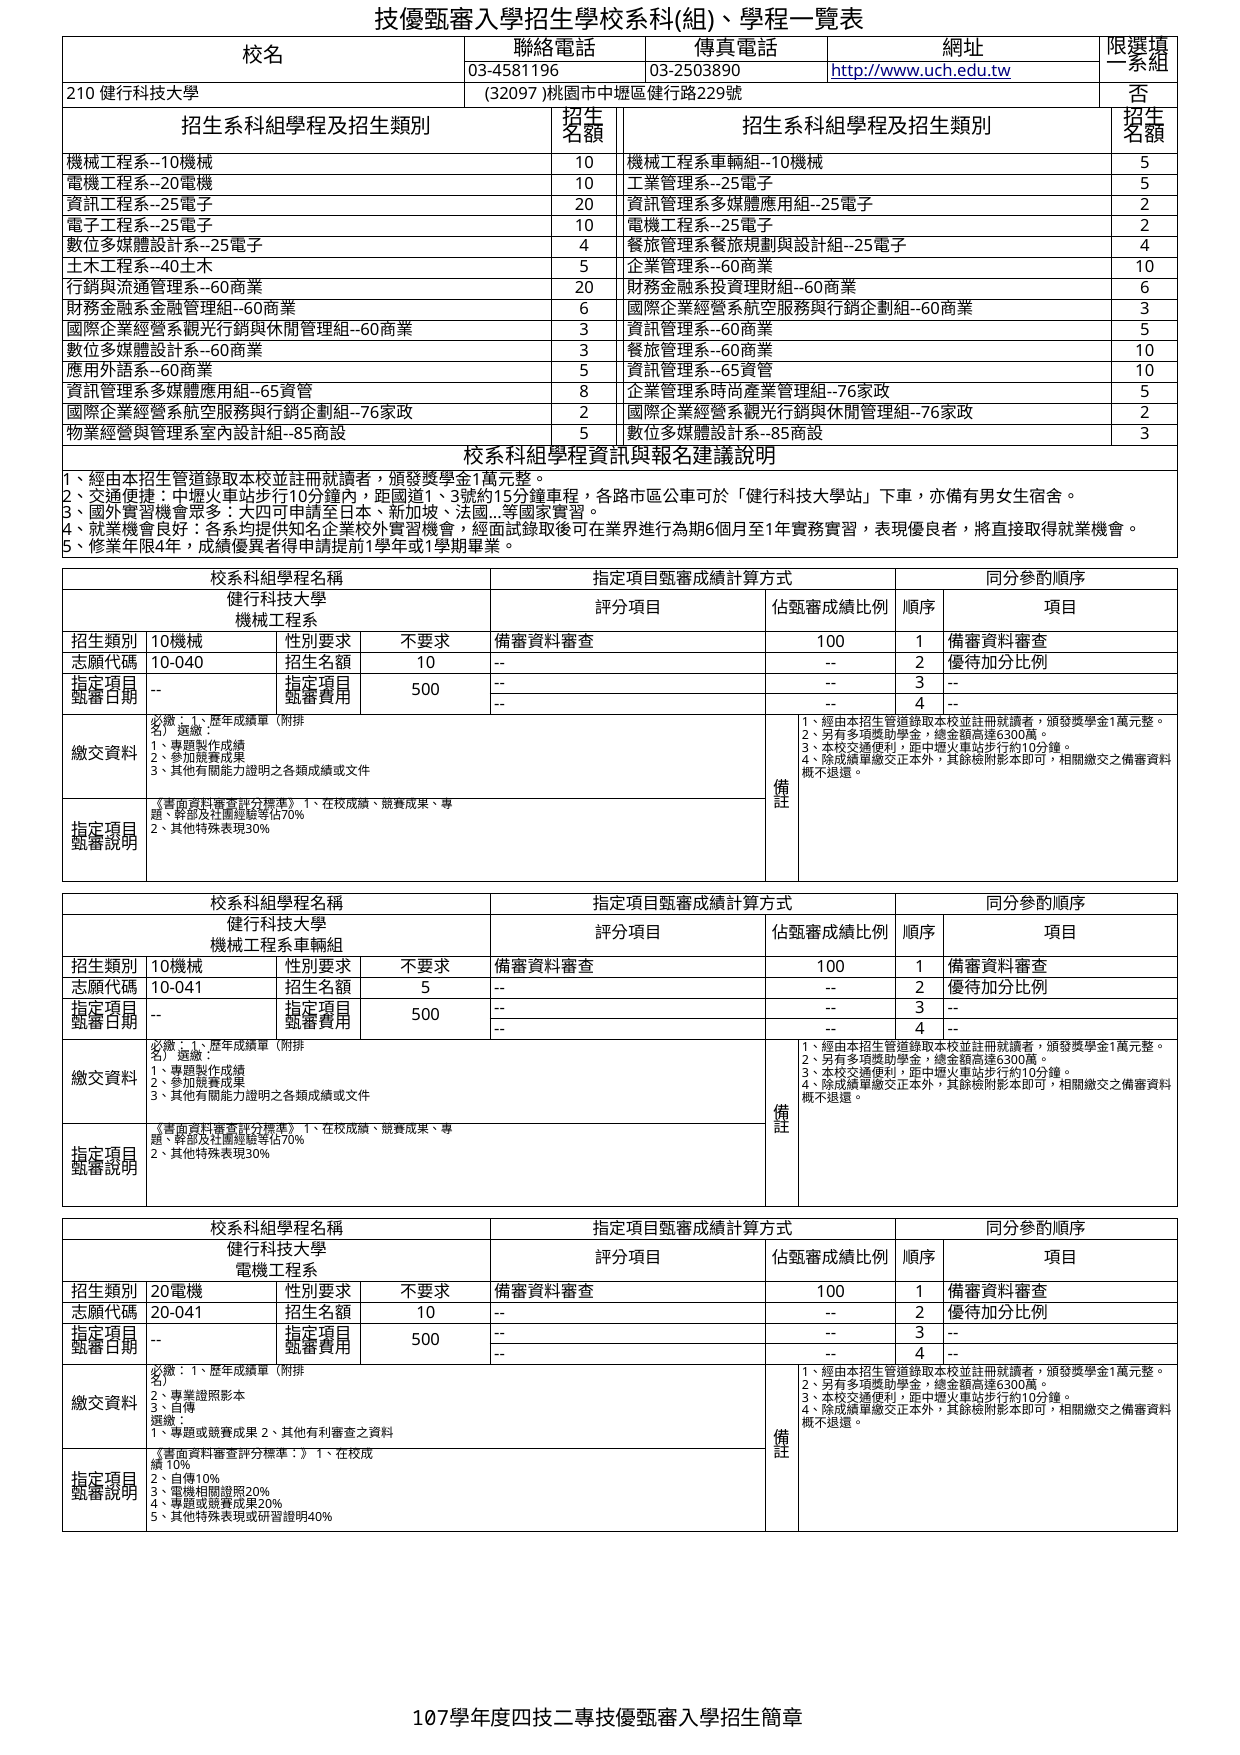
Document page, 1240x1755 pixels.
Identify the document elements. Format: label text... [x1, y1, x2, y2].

table_cell -- [491, 1019, 765, 1039]
table_cell 03-4581196 [465, 62, 645, 82]
table_cell [617, 300, 623, 319]
table_cell 機械工程系--10機械 [63, 154, 551, 174]
table_cell -- [491, 694, 765, 714]
table_cell 1、經由本招生管道錄取本校並註冊就讀者，頒發獎學金1萬元整。 2、另有多項獎助學金，總金額高達6300萬。 3、本校交通便利，距中壢火車站步行約10分鐘。 4、除成績單繳交正本外，其餘檢附影本即可，相關繳交之備審資料 概不退還。 [799, 1040, 1177, 1206]
table_cell http://www.uch.edu.tw [828, 62, 1099, 82]
table_cell 志願代碼 [63, 1303, 146, 1322]
table_cell 招生名額 [277, 978, 360, 997]
table_cell 資訊管理系多媒體應用組--25電子 [624, 196, 1111, 215]
table_cell -- [944, 694, 1177, 714]
table_cell -- [944, 1344, 1177, 1364]
table_cell 03-2503890 [646, 62, 827, 82]
table_cell -- [766, 1303, 895, 1322]
table_cell 3 [896, 674, 943, 693]
table_cell 財務金融系金融管理組--60商業 [63, 300, 551, 319]
table_cell 資訊管理系--60商業 [624, 321, 1111, 340]
table_header 同分參酌順序 [896, 894, 1177, 914]
table_cell 備 註 [766, 715, 798, 881]
table_cell 4 [1112, 237, 1177, 257]
table_cell 國際企業經營系航空服務與行銷企劃組--60商業 [624, 300, 1111, 319]
table_cell 3 [896, 1324, 943, 1343]
table_cell 順序 [896, 590, 943, 631]
table_cell 2 [1112, 196, 1177, 215]
table_cell 國際企業經營系航空服務與行銷企劃組--76家政 [63, 404, 551, 424]
table_cell 指定項目 甄審說明 [63, 1449, 146, 1531]
table_header 校系科組學程名稱 [63, 569, 490, 589]
table_cell 10機械 [147, 632, 276, 652]
table_cell (32097 )桃園市中壢區健行路229號 [465, 83, 1099, 107]
table_cell 招生名額 [277, 1303, 360, 1322]
table_cell 指定項目 甄審日期 [63, 674, 146, 714]
table_cell 物業經營與管理系室內設計組--85商設 [63, 425, 551, 444]
table_cell 佔甄審成績比例 [766, 590, 895, 631]
table_cell 3 [1112, 425, 1177, 444]
table_cell 電機工程系--25電子 [624, 216, 1111, 236]
table_cell -- [491, 653, 765, 672]
table_cell 餐旅管理系--60商業 [624, 341, 1111, 361]
table_cell 5 [552, 362, 616, 382]
table_header 指定項目甄審成績計算方式 [491, 894, 895, 914]
table_cell 招生 名額 [552, 108, 616, 153]
table_cell 優待加分比例 [944, 1303, 1177, 1322]
table_cell 2 [1112, 404, 1177, 424]
table_cell 20 [552, 279, 616, 299]
table_cell 3 [1112, 300, 1177, 319]
table_cell 10-040 [147, 653, 276, 672]
table_cell 3 [552, 341, 616, 361]
table_cell 備審資料審查 [491, 632, 765, 652]
table_cell 財務金融系投資理財組--60商業 [624, 279, 1111, 299]
table_cell 招生名額 [277, 653, 360, 672]
table_cell -- [147, 674, 276, 714]
table_cell 招生系科組學程及招生類別 [624, 108, 1111, 153]
table_cell 5 [1112, 321, 1177, 340]
table_cell 資訊管理系--65資管 [624, 362, 1111, 382]
table_cell 4 [896, 694, 943, 714]
table_cell 20電機 [147, 1282, 276, 1302]
table_cell [617, 383, 623, 403]
table_cell 3 [896, 999, 943, 1018]
table_cell -- [491, 1324, 765, 1343]
table_cell 2 [1112, 216, 1177, 236]
table_cell 2 [896, 1303, 943, 1322]
table_cell 5 [1112, 175, 1177, 194]
table_cell 10 [552, 216, 616, 236]
table_cell 4 [552, 237, 616, 257]
table_cell 《書面資料審查評分標準》 1、在校成績、競賽成果、專題、幹部及社團經驗等佔70% 2、其他特殊表現30% [147, 799, 765, 881]
table_cell [617, 196, 623, 215]
table_cell 評分項目 [491, 590, 765, 631]
table_cell 電子工程系--25電子 [63, 216, 551, 236]
table_header 聯絡電話 [465, 37, 645, 61]
table_cell 工業管理系--25電子 [624, 175, 1111, 194]
table_cell -- [491, 978, 765, 997]
table_cell 20-041 [147, 1303, 276, 1322]
table_cell 行銷與流通管理系--60商業 [63, 279, 551, 299]
text 技優甄審入學招生學校系科(組)、學程一覽表 [374, 0, 1187, 36]
table_cell 資訊管理系多媒體應用組--65資管 [63, 383, 551, 403]
table_cell [617, 154, 623, 174]
table_cell [617, 321, 623, 340]
table_cell 《書面資料審查評分標準：》 1、在校成績 10% 2、自傳10% 3、電機相關證照20% 4、專題或競賽成果20% 5、其他特殊表現或研習證明40% [147, 1449, 765, 1531]
table_header 網址 [828, 37, 1099, 61]
table_cell -- [944, 1019, 1177, 1039]
table_cell 國際企業經營系觀光行銷與休閒管理組--60商業 [63, 321, 551, 340]
table_cell -- [491, 674, 765, 693]
table_cell 繳交資料 [63, 715, 146, 797]
table_cell 20 [552, 196, 616, 215]
table_cell 應用外語系--60商業 [63, 362, 551, 382]
table_cell 6 [1112, 279, 1177, 299]
table_cell 1、經由本招生管道錄取本校並註冊就讀者，頒發獎學金1萬元整。 2、另有多項獎助學金，總金額高達6300萬。 3、本校交通便利，距中壢火車站步行約10分鐘。 4、除成績單繳交正本外，其餘檢附影本即可，相關繳交之備審資料 概不退還。 [799, 1365, 1177, 1531]
table_cell 順序 [896, 1240, 943, 1281]
table_cell -- [491, 1344, 765, 1364]
table_cell 健行科技大學 機械工程系車輛組 [63, 915, 490, 956]
table_cell 10 [1112, 362, 1177, 382]
table_cell 項目 [944, 915, 1177, 956]
table_cell 5 [552, 425, 616, 444]
table_cell 志願代碼 [63, 653, 146, 672]
table_cell [617, 341, 623, 361]
table_cell 指定項目 甄審費用 [277, 1324, 360, 1364]
table_cell 1、經由本招生管道錄取本校並註冊就讀者，頒發獎學金1萬元整。 2、另有多項獎助學金，總金額高達6300萬。 3、本校交通便利，距中壢火車站步行約10分鐘。 4、除成績單繳交正本外，其餘檢附影本即可，相關繳交之備審資料 概不退還。 [799, 715, 1177, 881]
table_cell 8 [552, 383, 616, 403]
table_header 同分參酌順序 [896, 1219, 1177, 1239]
table_cell 性別要求 [277, 1282, 360, 1302]
table_cell 指定項目 甄審費用 [277, 674, 360, 714]
table_cell -- [944, 1324, 1177, 1343]
table_cell -- [766, 653, 895, 672]
table_cell 備 註 [766, 1365, 798, 1531]
table_cell 5 [1112, 383, 1177, 403]
table_cell -- [766, 1324, 895, 1343]
table_cell 1 [896, 632, 943, 652]
table_cell 健行科技大學 電機工程系 [63, 1240, 490, 1281]
table_cell [617, 279, 623, 299]
table_cell 5 [361, 978, 490, 997]
table_cell -- [766, 978, 895, 997]
table_cell 優待加分比例 [944, 653, 1177, 672]
table_cell 必繳： 1、歷年成績單（附排名） 選繳： 1、專題製作成績 2、參加競賽成果 3、其他有關能力證明之各類成績或文件 [147, 715, 765, 797]
table_cell 評分項目 [491, 1240, 765, 1281]
table_cell 否 [1100, 83, 1177, 107]
table_cell 210 健行科技大學 [63, 83, 464, 107]
table_cell [617, 237, 623, 257]
table_header 校系科組學程名稱 [63, 1219, 490, 1239]
table_cell 100% [766, 632, 895, 652]
table_cell 3 [552, 321, 616, 340]
table_cell 100% [766, 957, 895, 977]
table_cell [617, 258, 623, 278]
table_cell 招生類別 [63, 957, 146, 977]
table_cell -- [147, 999, 276, 1039]
table_cell 500 [361, 674, 490, 714]
table_cell 企業管理系--60商業 [624, 258, 1111, 278]
table_cell 10 [1112, 341, 1177, 361]
table_cell 4 [896, 1344, 943, 1364]
table_cell 5 [1112, 154, 1177, 174]
table_cell 必繳： 1、歷年成績單（附排名） 2、專業證照影本 3、自傳 選繳： 1、專題或競賽成果 2、其他有利審查之資料 [147, 1365, 765, 1447]
table_cell 10機械 [147, 957, 276, 977]
table_cell 數位多媒體設計系--25電子 [63, 237, 551, 257]
table_cell 《書面資料審查評分標準》 1、在校成績、競賽成果、專題、幹部及社團經驗等佔70% 2、其他特殊表現30% [147, 1124, 765, 1206]
table_cell 10-041 [147, 978, 276, 997]
table_cell [617, 216, 623, 236]
table_cell 指定項目 甄審日期 [63, 1324, 146, 1364]
table_header 校系科組學程名稱 [63, 894, 490, 914]
table_cell 10 [361, 653, 490, 672]
table_cell 備審資料審查 [944, 632, 1177, 652]
table_cell -- [944, 674, 1177, 693]
table_cell 土木工程系--40土木 [63, 258, 551, 278]
table_cell 不要求 [361, 1282, 490, 1302]
table_cell [617, 108, 623, 153]
table_cell -- [491, 999, 765, 1018]
table_cell -- [147, 1324, 276, 1364]
table_cell 指定項目 甄審費用 [277, 999, 360, 1039]
table_cell 招生類別 [63, 632, 146, 652]
table_cell 4 [896, 1019, 943, 1039]
table_cell 備審資料審查 [491, 1282, 765, 1302]
table_cell 備審資料審查 [491, 957, 765, 977]
table_cell 國際企業經營系觀光行銷與休閒管理組--76家政 [624, 404, 1111, 424]
table_cell 2 [552, 404, 616, 424]
table_cell 必繳： 1、歷年成績單（附排名） 選繳： 1、專題製作成績 2、參加競賽成果 3、其他有關能力證明之各類成績或文件 [147, 1040, 765, 1122]
table_cell 性別要求 [277, 632, 360, 652]
table_cell 佔甄審成績比例 [766, 915, 895, 956]
table_cell 招生類別 [63, 1282, 146, 1302]
table_cell 10 [552, 154, 616, 174]
table_cell [617, 175, 623, 194]
table_cell 5 [552, 258, 616, 278]
table_header 校名 [63, 37, 464, 82]
table_cell 2 [896, 978, 943, 997]
table_cell 順序 [896, 915, 943, 956]
table_cell 6 [552, 300, 616, 319]
table_cell 不要求 [361, 957, 490, 977]
table_header 限選填 一系組 [1100, 37, 1177, 82]
table_cell 2 [896, 653, 943, 672]
table_cell 電機工程系--20電機 [63, 175, 551, 194]
table_header 同分參酌順序 [896, 569, 1177, 589]
table_cell 數位多媒體設計系--60商業 [63, 341, 551, 361]
table_cell 校系科組學程資訊與報名建議說明 [63, 446, 1177, 469]
table_cell 10 [552, 175, 616, 194]
table_cell 佔甄審成績比例 [766, 1240, 895, 1281]
table_cell 指定項目 甄審日期 [63, 999, 146, 1039]
table_cell 企業管理系時尚產業管理組--76家政 [624, 383, 1111, 403]
table_cell 備審資料審查 [944, 1282, 1177, 1302]
table_cell 1 [896, 1282, 943, 1302]
table_cell 優待加分比例 [944, 978, 1177, 997]
table_cell 1、經由本招生管道錄取本校並註冊就讀者，頒發獎學金1萬元整。 2、交通便捷：中壢火車站步行10分鐘內，距國道1、3號約15分鐘車程，各路市區公車可於「健行科技大學站」下車，亦備有男女生宿舍。 3、國外實習機會眾多：大四可申請至日本、新加坡、法國...等國家實習。 4、就業機會良好：各系均提供知名企業校外實習機會，經面試錄取後可在業界進行為期6個月至1年實務實習，表現優良者，將直接取得就業機會。 5、修業年限4年，成績優異者得申請提前1學年或1學期畢業。 [63, 471, 1177, 557]
table_cell 備審資料審查 [944, 957, 1177, 977]
table_cell 志願代碼 [63, 978, 146, 997]
table_cell -- [766, 1019, 895, 1039]
table_cell 繳交資料 [63, 1365, 146, 1447]
table_cell 繳交資料 [63, 1040, 146, 1122]
table_cell 不要求 [361, 632, 490, 652]
table_cell -- [766, 1344, 895, 1364]
table_cell -- [766, 694, 895, 714]
table_cell 評分項目 [491, 915, 765, 956]
table_cell [617, 362, 623, 382]
table_cell 項目 [944, 590, 1177, 631]
table_cell 資訊工程系--25電子 [63, 196, 551, 215]
table_cell 性別要求 [277, 957, 360, 977]
table_cell [617, 404, 623, 424]
table_cell -- [766, 999, 895, 1018]
table_cell 餐旅管理系餐旅規劃與設計組--25電子 [624, 237, 1111, 257]
table_cell 招生系科組學程及招生類別 [63, 108, 551, 153]
table_header 傳真電話 [646, 37, 827, 61]
table_header 指定項目甄審成績計算方式 [491, 1219, 895, 1239]
table_cell 500 [361, 1324, 490, 1364]
table_cell 健行科技大學 機械工程系 [63, 590, 490, 631]
table_cell 招生 名額 [1112, 108, 1177, 153]
table_header 指定項目甄審成績計算方式 [491, 569, 895, 589]
table_cell 數位多媒體設計系--85商設 [624, 425, 1111, 444]
table_cell 指定項目 甄審說明 [63, 1124, 146, 1206]
table_cell 500 [361, 999, 490, 1039]
table_cell 10 [1112, 258, 1177, 278]
table_cell -- [944, 999, 1177, 1018]
table_cell -- [491, 1303, 765, 1322]
table_cell 100% [766, 1282, 895, 1302]
table_cell 機械工程系車輛組--10機械 [624, 154, 1111, 174]
table_cell 項目 [944, 1240, 1177, 1281]
table_cell 指定項目 甄審說明 [63, 799, 146, 881]
table_cell -- [766, 674, 895, 693]
table_cell 10 [361, 1303, 490, 1322]
table_cell 1 [896, 957, 943, 977]
table_cell 備 註 [766, 1040, 798, 1206]
table_cell [617, 425, 623, 444]
